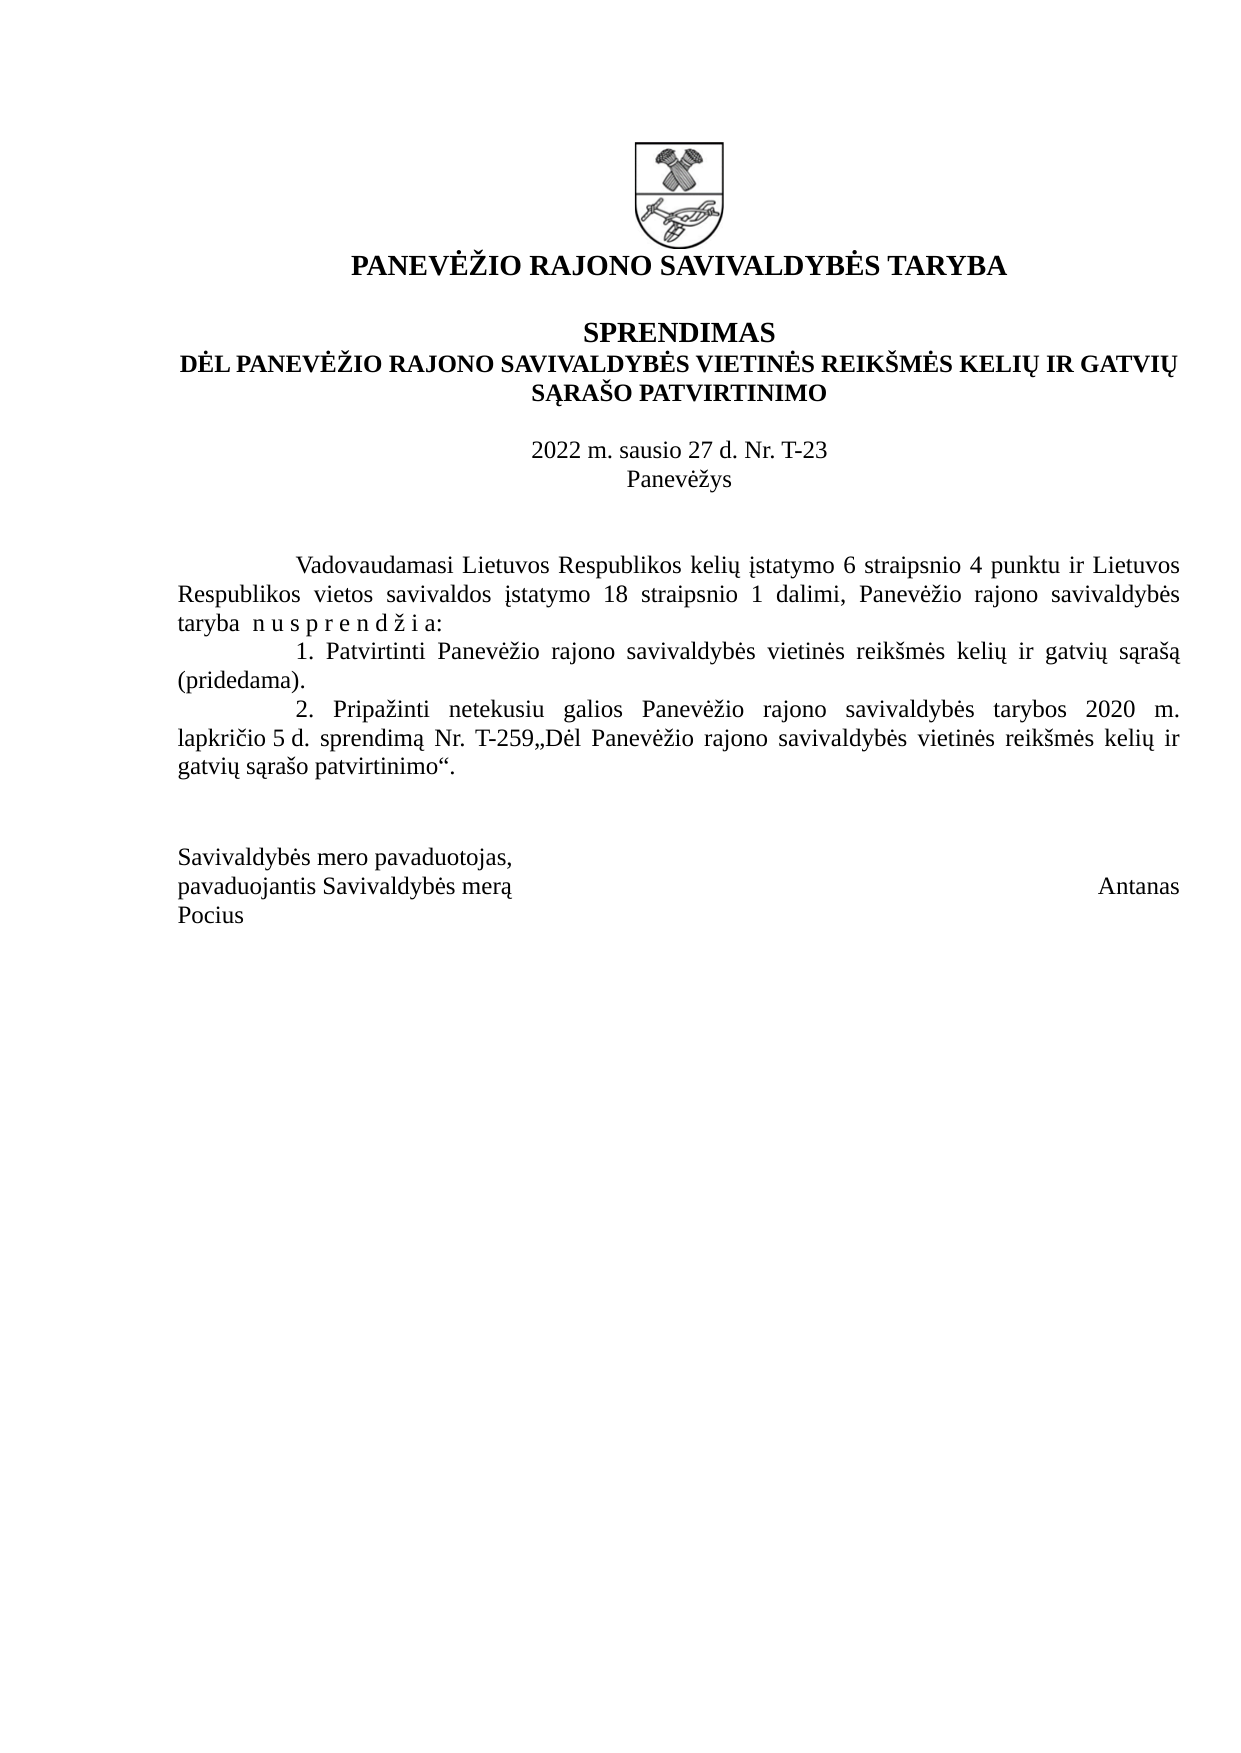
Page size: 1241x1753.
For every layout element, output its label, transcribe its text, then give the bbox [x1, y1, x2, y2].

text Savivaldybės mero pavaduotojas, [177, 842, 1181, 871]
text 2. Pripažinti netekusiu galios Panevėžio rajono savivaldybės tarybos 2020 m. lapkričio 5 d. sprendimą Nr. T-259„Dėl Panevėžio rajono savivaldybės vietinės reikšmės kelių ir gatvių sąrašo patvirtinimo“. [177, 694, 1181, 780]
text pavaduojantis Savivaldybės merą Antanas Pocius [177, 871, 1181, 929]
text DĖL PANEVĖŽIO RAJONO SAVIVALDYBĖS VIETINĖS REIKŠMĖS KELIŲ IR GATVIŲ SĄRAŠO PATVIRTINIMO [177, 349, 1181, 406]
text PANEVĖŽIO RAJONO SAVIVALDYBĖS TARYBA [177, 248, 1181, 282]
text 1. Patvirtinti Panevėžio rajono savivaldybės vietinės reikšmės kelių ir gatvių sąrašą (pridedama). [177, 636, 1181, 694]
text SPRENDIMAS [177, 315, 1181, 349]
text 2022 m. sausio 27 d. Nr. T-23 [177, 435, 1181, 464]
text Panevėžys [177, 464, 1181, 493]
text Vadovaudamasi Lietuvos Respublikos kelių įstatymo 6 straipsnio 4 punktu ir Lietuvos Respublikos vietos savivaldos įstatymo 18 straipsnio 1 dalimi, Panevėžio rajono savivaldybės taryba n u s p r e n d ž i a: [177, 550, 1181, 636]
